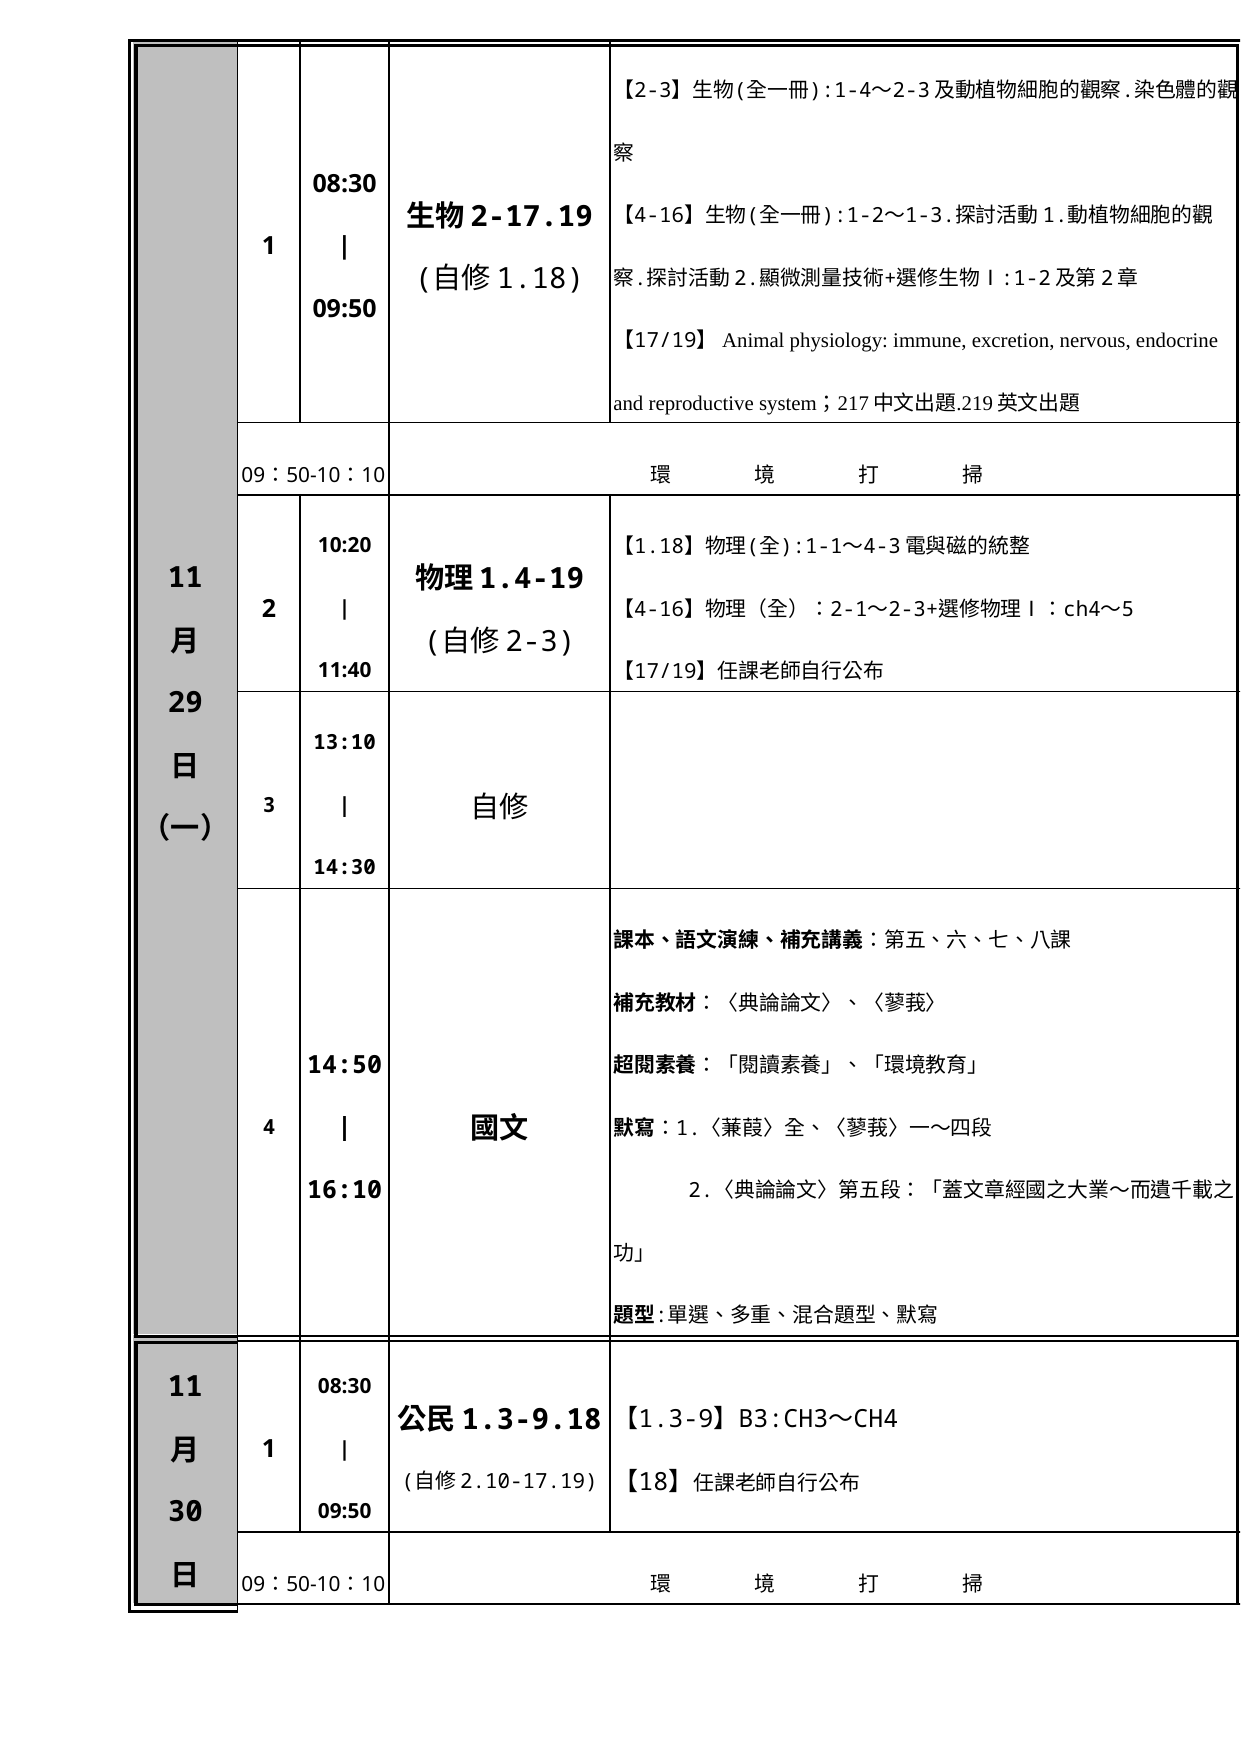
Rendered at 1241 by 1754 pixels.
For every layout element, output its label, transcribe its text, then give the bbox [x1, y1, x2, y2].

table_cell 課本、語文演練、補充講義：第五、六、七、八課 補充教材：〈典論論文〉、〈蓼莪〉 超閱素養：「閱讀素養」、「環境教育」 默寫：1.〈蒹葭〉全、〈蓼莪〉一～四段 2.〈典論論文〉第五段：「蓋文章經國之大業～而遺千載之功」 題型:單選、多重、混合題型、默寫 [611, 889, 1236, 1334]
table_cell 4 [238, 889, 299, 1334]
table_cell 11 月 29 日 （一） [138, 47, 237, 1334]
table_cell 環 境 打 掃 [390, 423, 1236, 494]
table_cell 09：50-10：10 [238, 423, 388, 494]
table_cell 10:20 | 11:40 [301, 496, 388, 691]
table_cell 13:10 | 14:30 [301, 692, 388, 888]
table_cell 08:30 | 09:50 [301, 47, 388, 422]
table_cell 國文 [390, 889, 609, 1334]
table_cell 3 [238, 692, 299, 888]
table_cell 【1.18】物理(全):1-1～4-3電與磁的統整 【4-16】物理（全）：2-1～2-3+選修物理Ⅰ：ch4～5 【17/19】任課老師自行公布 [611, 496, 1236, 691]
table_cell 08:30 | 09:50 [301, 1342, 388, 1531]
table_cell 環 境 打 掃 [390, 1533, 1236, 1603]
table_cell 2 [238, 496, 299, 691]
table_cell 【1.3-9】B3:CH3～CH4 【18】任課老師自行公布 [611, 1335, 1240, 1531]
table_cell 生物2-17.19 (自修1.18) [390, 47, 609, 422]
table_cell 自修 [390, 692, 609, 888]
table_cell 1 [238, 1342, 299, 1531]
table_cell 公民1.3-9.18 (自修2.10-17.19) [390, 1342, 609, 1531]
table_cell 1 [238, 47, 299, 422]
table_cell 物理1.4-19 (自修2-3) [390, 496, 609, 691]
table_cell 09：50-10：10 [238, 1533, 388, 1603]
table_cell 14:50 | 16:10 [301, 889, 388, 1334]
table_cell 11 月 30 日 [133, 1335, 237, 1603]
table_cell 【2-3】生物(全一冊):1-4～2-3及動植物細胞的觀察.染色體的觀察 【4-16】生物(全一冊):1-2～1-3.探討活動1.動植物細胞的觀察.探討活動2.顯微測量技術+選修生物Ⅰ:1-2及第2章 【17/19】 Animal physiology: immune, excretion, nervous, endocrine and reproductive system；217中文出題.219英文出題 [611, 47, 1236, 422]
table_cell [611, 692, 1236, 888]
